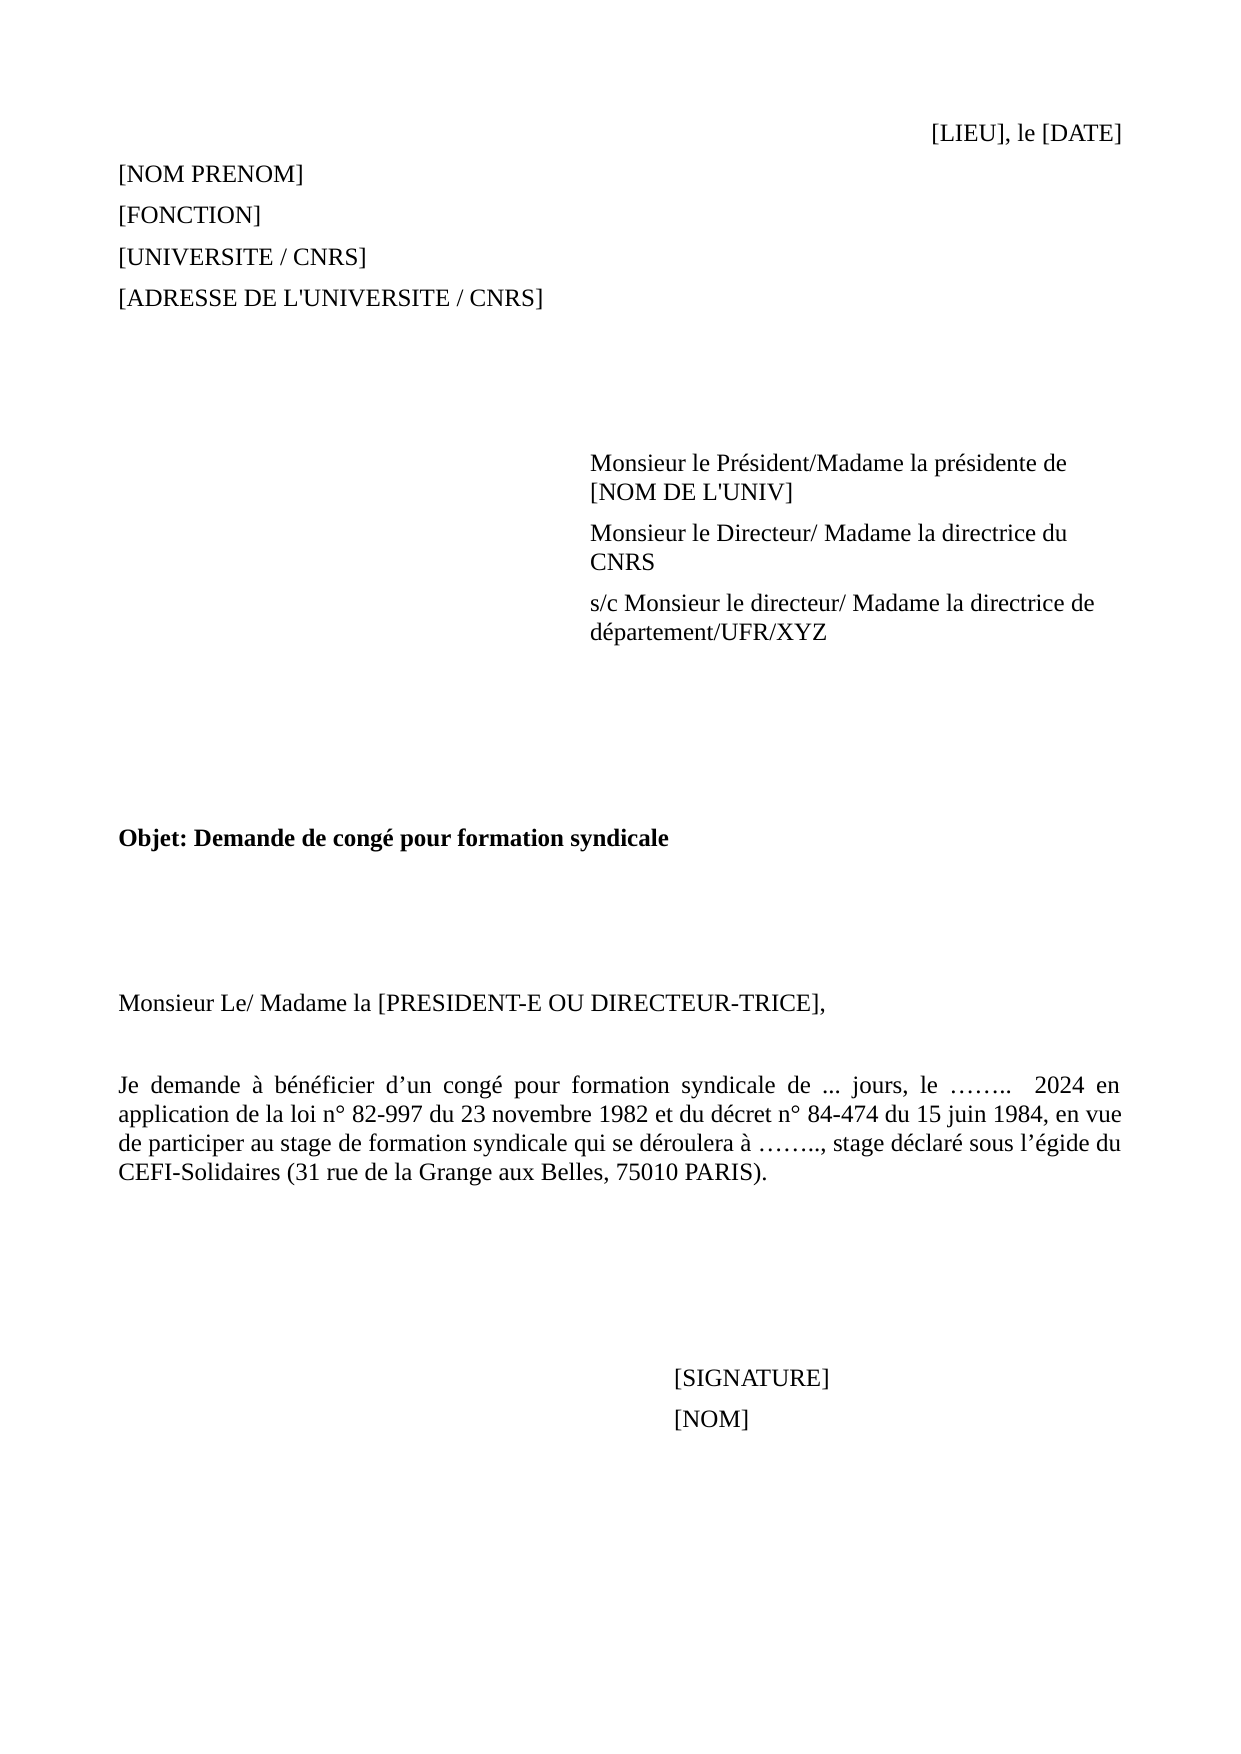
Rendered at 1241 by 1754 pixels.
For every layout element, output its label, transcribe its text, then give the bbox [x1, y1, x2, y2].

text [NOM] [674, 1404, 1122, 1433]
text [UNIVERSITE / CNRS] [118, 242, 1122, 271]
text [LIEU], le [DATE] [118, 118, 1122, 147]
text Monsieur le Directeur/ Madame la directrice du CNRS [590, 518, 1122, 576]
text [ADRESSE DE L'UNIVERSITE / CNRS] [118, 283, 1122, 312]
text Objet: Demande de congé pour formation syndicale [118, 823, 1122, 852]
text [NOM PRENOM] [118, 159, 1122, 188]
text Monsieur Le/ Madame la [PRESIDENT-E OU DIRECTEUR-TRICE], [118, 988, 1122, 1017]
text s/c Monsieur le directeur/ Madame la directrice de département/UFR/XYZ [590, 588, 1122, 646]
text Je demande à bénéficier d’un congé pour formation syndicale de ... jours, le …….. 2024 en application de la loi n° 82-997 du 23 novembre 1982 et du décret n° 84-474 du 15 juin 1984, en vue de participer au stage de formation syndicale qui se déroulera à …….., stage déclaré sous l’égide du CEFI-Solidaires (31 rue de la Grange aux Belles, 75010 PARIS). [118, 1071, 1122, 1186]
text Monsieur le Président/Madame la présidente de [NOM DE L'UNIV] [590, 448, 1122, 506]
text [FONCTION] [118, 201, 1122, 229]
text [SIGNATURE] [674, 1363, 1122, 1392]
